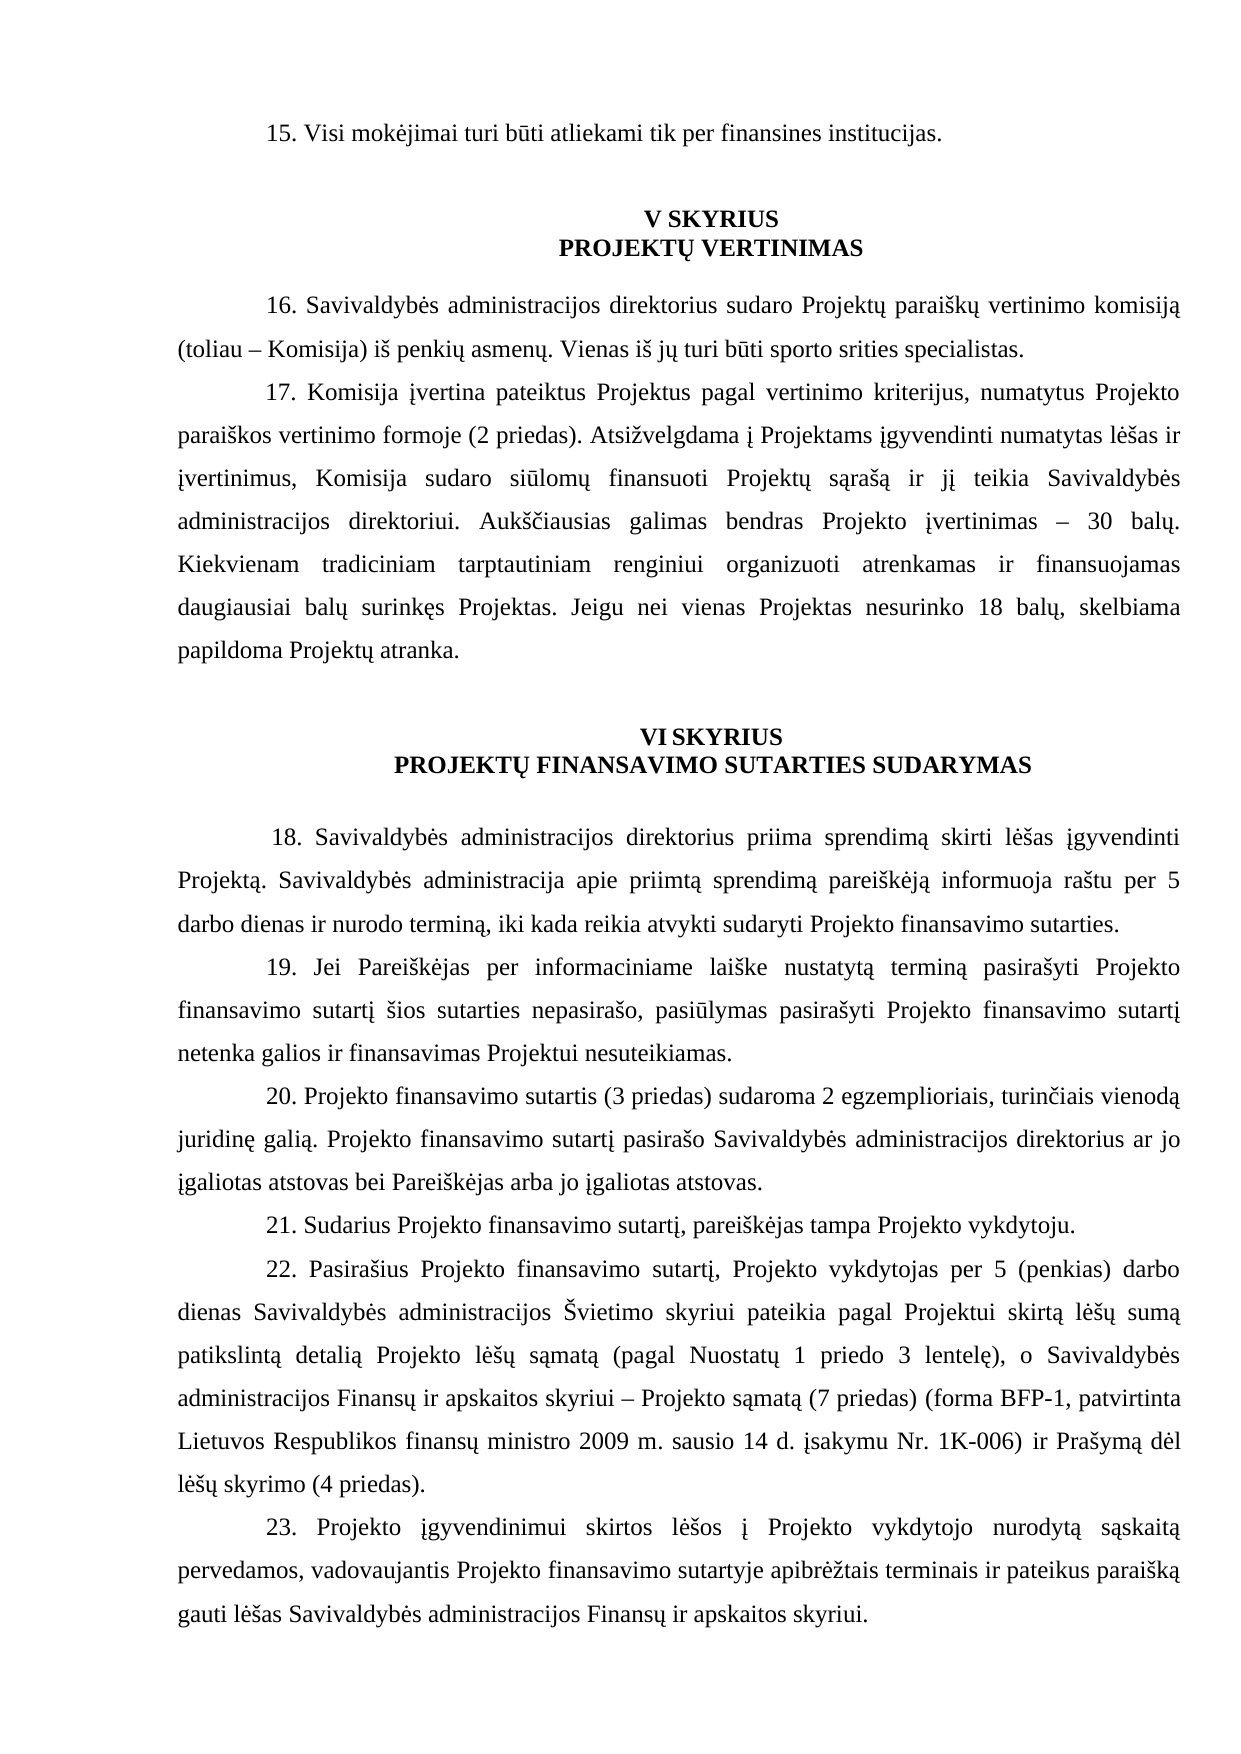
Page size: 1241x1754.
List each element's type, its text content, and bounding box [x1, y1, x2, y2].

text 21. Sudarius Projekto finansavimo sutartį, pareiškėjas tampa Projekto vykdytoju. [177, 1211, 1240, 1239]
text 17. Komisija įvertina pateiktus Projektus pagal vertinimo kriterijus, numatytus Projekto paraiškos vertinimo formoje (2 priedas). Atsižvelgdama į Projektams įgyvendinti numatytas lėšas ir įvertinimus, Komisija sudaro siūlomų finansuoti Projektų sąrašą ir jį teikia Savivaldybės administracijos direktoriui. Aukščiausias galimas bendras Projekto įvertinimas – 30 balų. Kiekvienam tradiciniam tarptautiniam renginiui organizuoti atrenkamas ir finansuojamas daugiausiai balų surinkęs Projektas. Jeigu nei vienas Projektas nesurinko 18 balų, skelbiama papildoma Projektų atranka. [177, 377, 1181, 664]
text VI SKYRIUS [177, 722, 1240, 751]
text 20. Projekto finansavimo sutartis (3 priedas) sudaroma 2 egzemplioriais, turinčiais vienodą juridinę galią. Projekto finansavimo sutartį pasirašo Savivaldybės administracijos direktorius ar jo įgaliotas atstovas bei Pareiškėjas arba jo įgaliotas atstovas. [177, 1081, 1181, 1196]
text V SKYRIUS [177, 204, 1240, 233]
text 19. Jei Pareiškėjas per informaciniame laiške nustatytą terminą pasirašyti Projekto finansavimo sutartį šios sutarties nepasirašo, pasiūlymas pasirašyti Projekto finansavimo sutartį netenka galios ir finansavimas Projektui nesuteikiamas. [177, 952, 1181, 1067]
text 15. Visi mokėjimai turi būti atliekami tik per finansines institucijas. [177, 118, 1240, 147]
text PROJEKTŲ VERTINIMAS [177, 233, 1240, 262]
text 18. Savivaldybės administracijos direktorius priima sprendimą skirti lėšas įgyvendinti Projektą. Savivaldybės administracija apie priimtą sprendimą pareiškėją informuoja raštu per 5 darbo dienas ir nurodo terminą, iki kada reikia atvykti sudaryti Projekto finansavimo sutarties. [177, 822, 1181, 937]
text 23. Projekto įgyvendinimui skirtos lėšos į Projekto vykdytojo nurodytą sąskaitą pervedamos, vadovaujantis Projekto finansavimo sutartyje apibrėžtais terminais ir pateikus paraišką gauti lėšas Savivaldybės administracijos Finansų ir apskaitos skyriui. [177, 1512, 1181, 1627]
text 16. Savivaldybės administracijos direktorius sudaro Projektų paraiškų vertinimo komisiją (toliau – Komisija) iš penkių asmenų. Vienas iš jų turi būti sporto srities specialistas. [177, 291, 1181, 362]
text PROJEKTŲ FINANSAVIMO SUTARTIES SUDARYMAS [177, 751, 1240, 779]
text 22. Pasirašius Projekto finansavimo sutartį, Projekto vykdytojas per 5 (penkias) darbo dienas Savivaldybės administracijos Švietimo skyriui pateikia pagal Projektui skirtą lėšų sumą patikslintą detalią Projekto lėšų sąmatą (pagal Nuostatų 1 priedo 3 lentelę), o Savivaldybės administracijos Finansų ir apskaitos skyriui – Projekto sąmatą (7 priedas) (forma BFP-1, patvirtinta Lietuvos Respublikos finansų ministro 2009 m. sausio 14 d. įsakymu Nr. 1K-006) ir Prašymą dėl lėšų skyrimo (4 priedas). [177, 1254, 1181, 1498]
